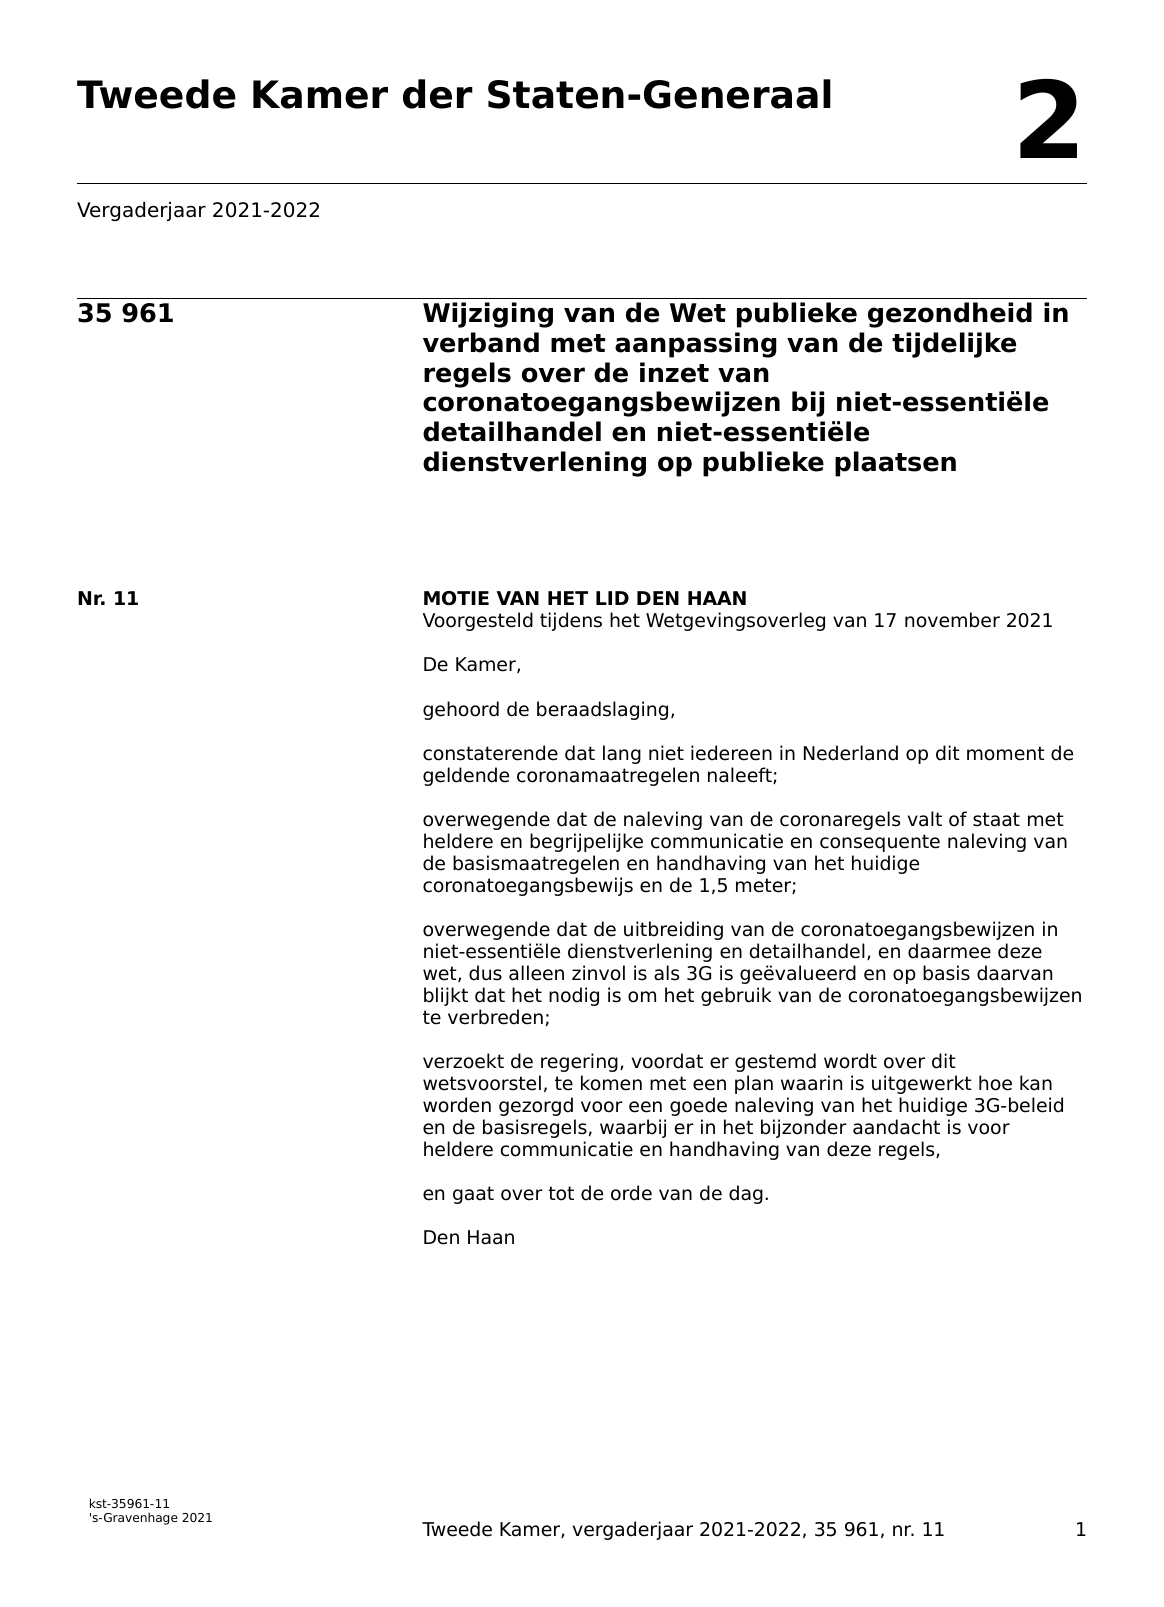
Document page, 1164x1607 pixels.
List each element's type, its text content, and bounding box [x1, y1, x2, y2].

text kst-35961-11 [88, 1497, 323, 1511]
text overwegende dat de naleving van de coronaregels valt of staat met heldere en begrijpelijke communicatie en consequente naleving van de basismaatregelen en handhaving van het huidige coronatoegangsbewijs en de 1,5 meter; [422, 809, 1087, 897]
text Den Haan [422, 1227, 1087, 1249]
text gehoord de beraadslaging, [422, 698, 1087, 720]
table_header Tweede Kamer der Staten-Generaal [77, 59, 886, 183]
table_cell Vergaderjaar 2021-2022 [77, 184, 1087, 298]
text overwegende dat de uitbreiding van de coronatoegangsbewijzen in niet-essentiële dienstverlening en detailhandel, en daarmee deze wet, dus alleen zinvol is als 3G is geëvalueerd en op basis daarvan blijkt dat het nodig is om het gebruik van de coronatoegangsbewijzen te verbreden; [422, 919, 1087, 1029]
text verzoekt de regering, voordat er gestemd wordt over dit wetsvoorstel, te komen met een plan waarin is uitgewerkt hoe kan worden gezorgd voor een goede naleving van het huidige 3G-beleid en de basisregels, waarbij er in het bijzonder aandacht is voor heldere communicatie en handhaving van deze regels, [422, 1051, 1087, 1161]
subtitle Nr. 11 MOTIE VAN HET LID DEN HAAN [77, 588, 1087, 610]
text 's-Gravenhage 2021 [88, 1511, 323, 1525]
text Voorgesteld tijdens het Wetgevingsoverleg van 17 november 2021 [422, 610, 1087, 632]
subtitle 35 961 Wijziging van de Wet publieke gezondheid in verband met aanpassing van de tijdelijke regels over de inzet van coronatoegangsbewijzen bij niet-essentiële detailhandel en niet-essentiële dienstverlening op publieke plaatsen [77, 299, 1087, 477]
text en gaat over tot de orde van de dag. [422, 1183, 1087, 1205]
text constaterende dat lang niet iedereen in Nederland op dit moment de geldende coronamaatregelen naleeft; [422, 743, 1087, 787]
table_header 2 [886, 59, 1087, 183]
text De Kamer, [422, 654, 1087, 676]
